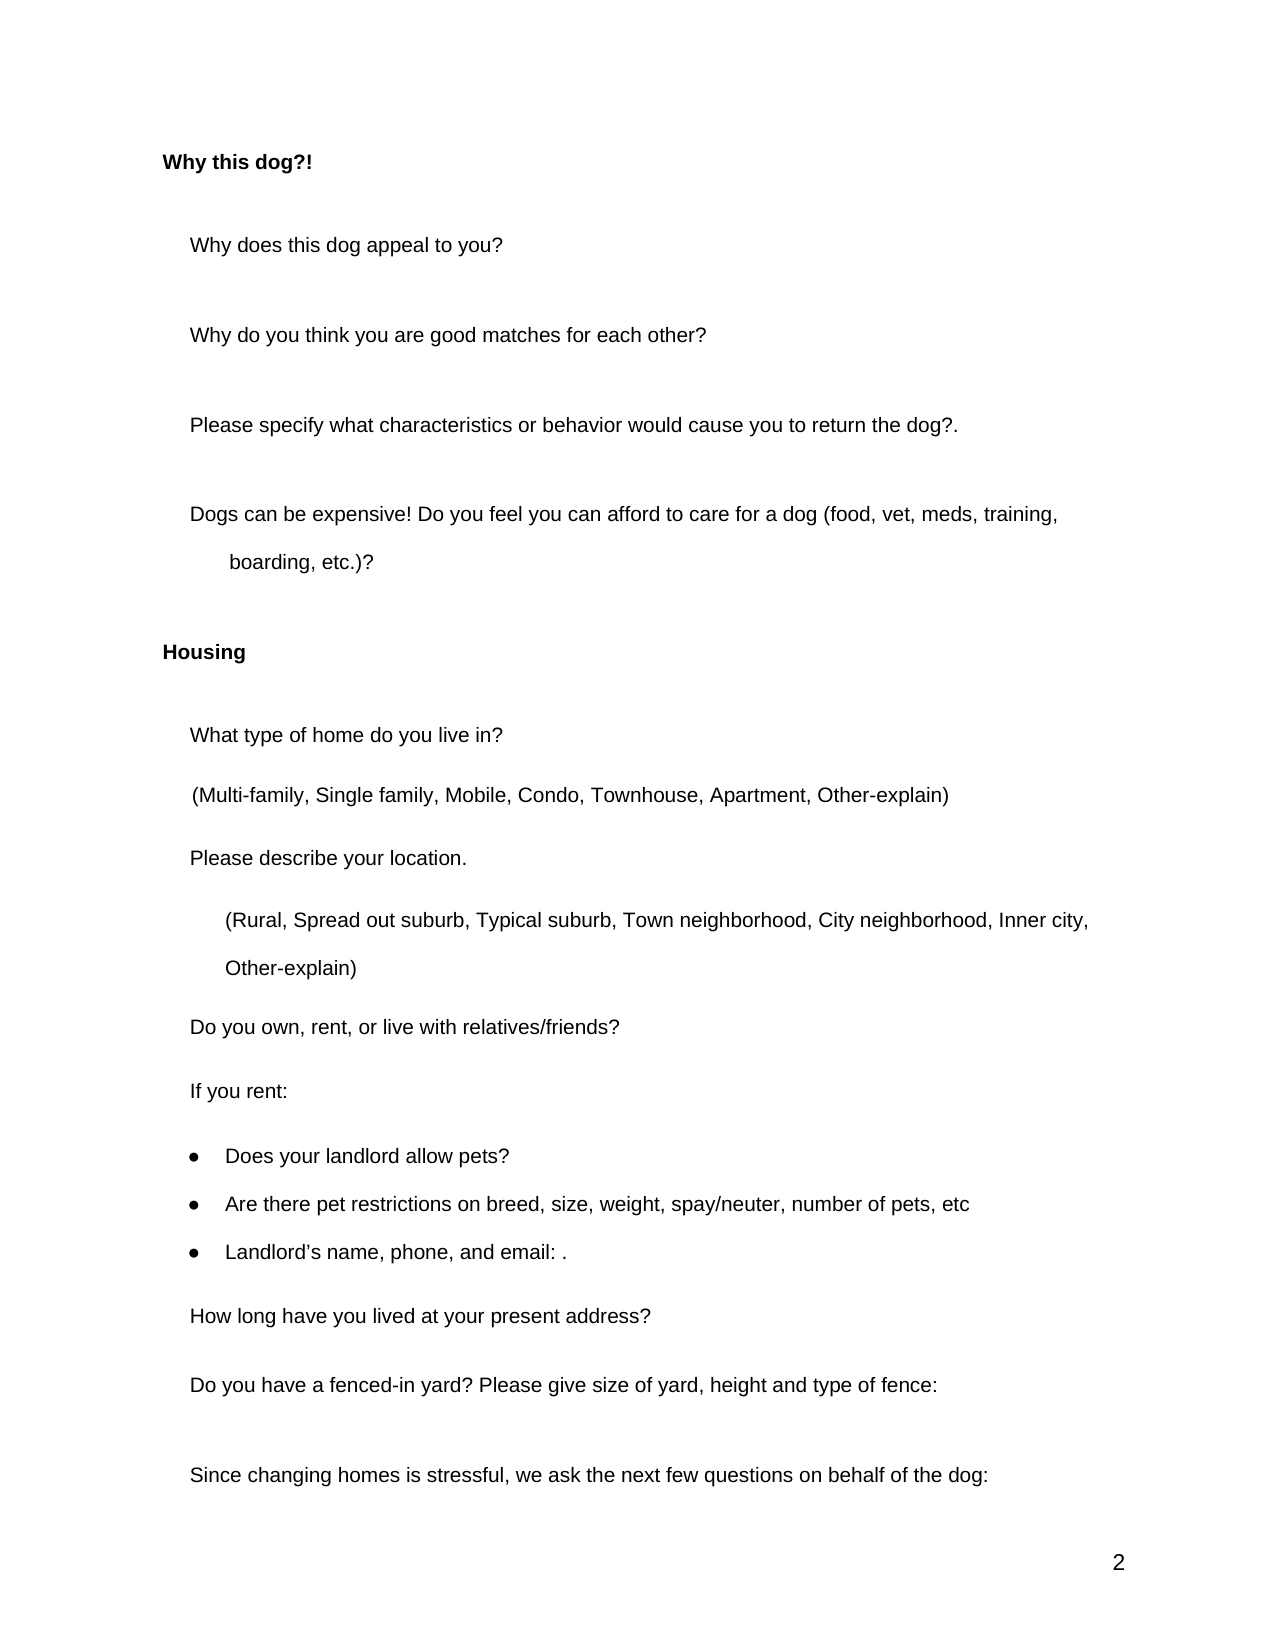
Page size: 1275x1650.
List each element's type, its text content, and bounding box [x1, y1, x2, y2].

text (Rural, Spread out suburb, Typical suburb, Town neighborhood, City neighborhood, Inner city, Other-explain) [225, 908, 1125, 980]
text Do you have a fenced-in yard? Please give size of yard, height and type of fence: [189, 1373, 1125, 1397]
text Why does this dog appeal to you? [189, 233, 1125, 257]
text (Multi-family, Single family, Mobile, Condo, Townhouse, Apartment, Other-explain) [192, 783, 1125, 807]
list Are there pet restrictions on breed, size, weight, spay/neuter, number of pets, etc [187, 1192, 1125, 1216]
text What type of home do you live in? [189, 723, 1125, 747]
text If you rent: [189, 1079, 1125, 1103]
text Dogs can be expensive! Do you feel you can afford to care for a dog (food, vet, meds, training, boarding, etc.)? [189, 502, 1125, 574]
text How long have you lived at your present address? [189, 1304, 1125, 1328]
text Please specify what characteristics or behavior would cause you to return the dog?. [189, 412, 1125, 436]
text Why this dog?! [162, 150, 1125, 174]
text Since changing homes is stressful, we ask the next few questions on behalf of the dog: [189, 1462, 1125, 1486]
text Why do you think you are good matches for each other? [189, 323, 1125, 347]
text Housing [162, 639, 1125, 663]
list Does your landlord allow pets? [187, 1144, 1125, 1168]
list Landlord’s name, phone, and email: . [187, 1239, 1125, 1263]
text Please describe your location. [189, 846, 1125, 870]
text Do you own, rent, or live with relatives/friends? [189, 1014, 1125, 1038]
